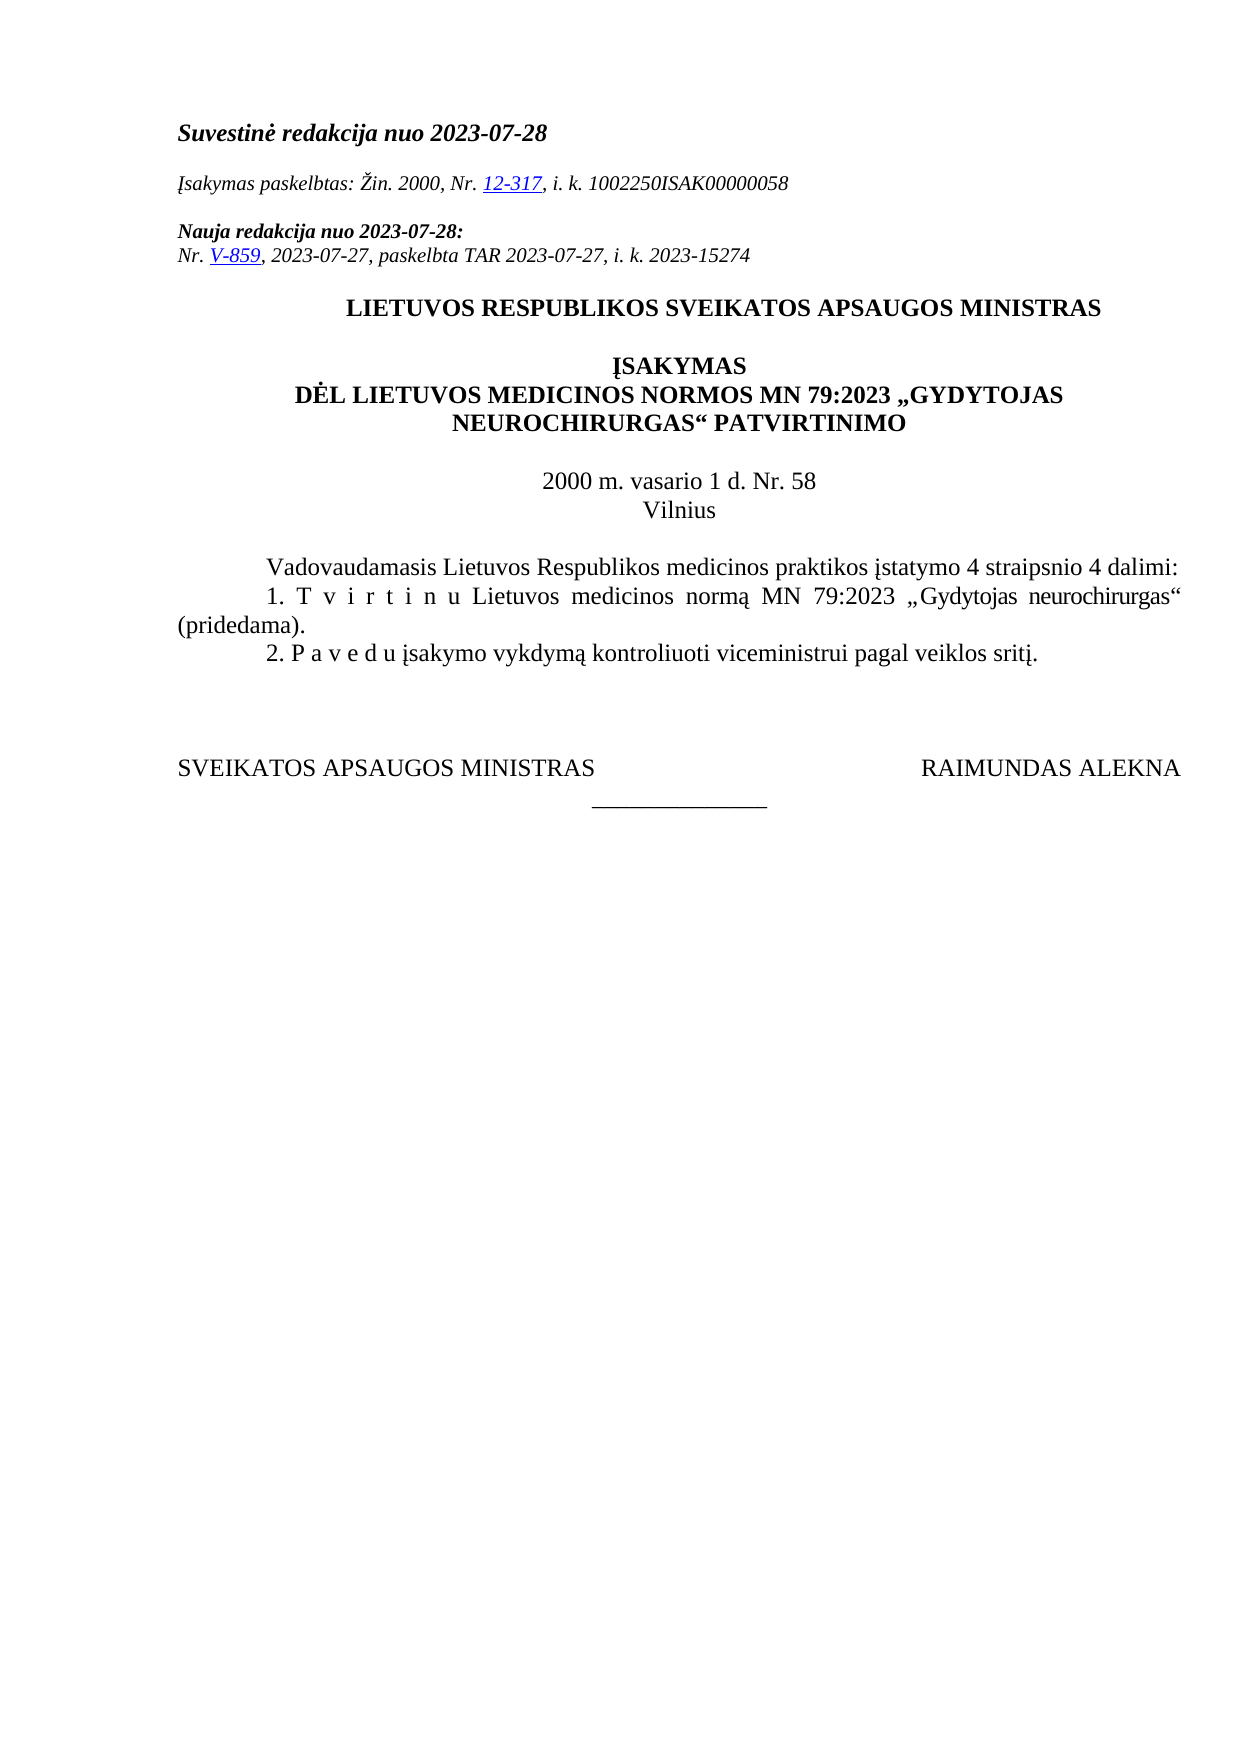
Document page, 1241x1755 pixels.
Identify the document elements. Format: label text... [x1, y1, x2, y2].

text 1. T v i r t i n u Lietuvos medicinos normą MN 79:2023 „Gydytojas neurochirurgas“ (pridedama). [177, 581, 1181, 638]
text Suvestinė redakcija nuo 2023-07-28 [177, 118, 1181, 147]
text 2000 m. vasario 1 d. Nr. 58 [177, 466, 1181, 495]
text Nauja redakcija nuo 2023-07-28: [177, 219, 1181, 243]
text 2. P a v e d u įsakymo vykdymą kontroliuoti viceministrui pagal veiklos sritį. [177, 638, 1181, 667]
text ______________ [177, 782, 1181, 811]
text DĖL LIETUVOS MEDICINOS NORMOS MN 79:2023 „GYDYTOJAS neurochirurgas“ PATVIRTINIMO [177, 380, 1181, 437]
text LIETUVOS RESPUBLIKOS SVEIKATOS APSAUGOS MINISTRAS [177, 293, 1181, 322]
text ĮSAKYMAS [177, 351, 1181, 380]
text Įsakymas paskelbtas: Žin. 2000, Nr. 12-317, i. k. 1002250ISAK00000058 [177, 171, 1181, 195]
text Nr. V-859, 2023-07-27, paskelbta TAR 2023-07-27, i. k. 2023-15274 [177, 243, 1181, 267]
text Vilnius [177, 495, 1181, 523]
text Vadovaudamasis Lietuvos Respublikos medicinos praktikos įstatymo 4 straipsnio 4 dalimi: [177, 552, 1181, 581]
text SVEIKATOS APSAUGOS MINISTRAS RAIMUNDAS ALEKNA [177, 753, 1181, 782]
